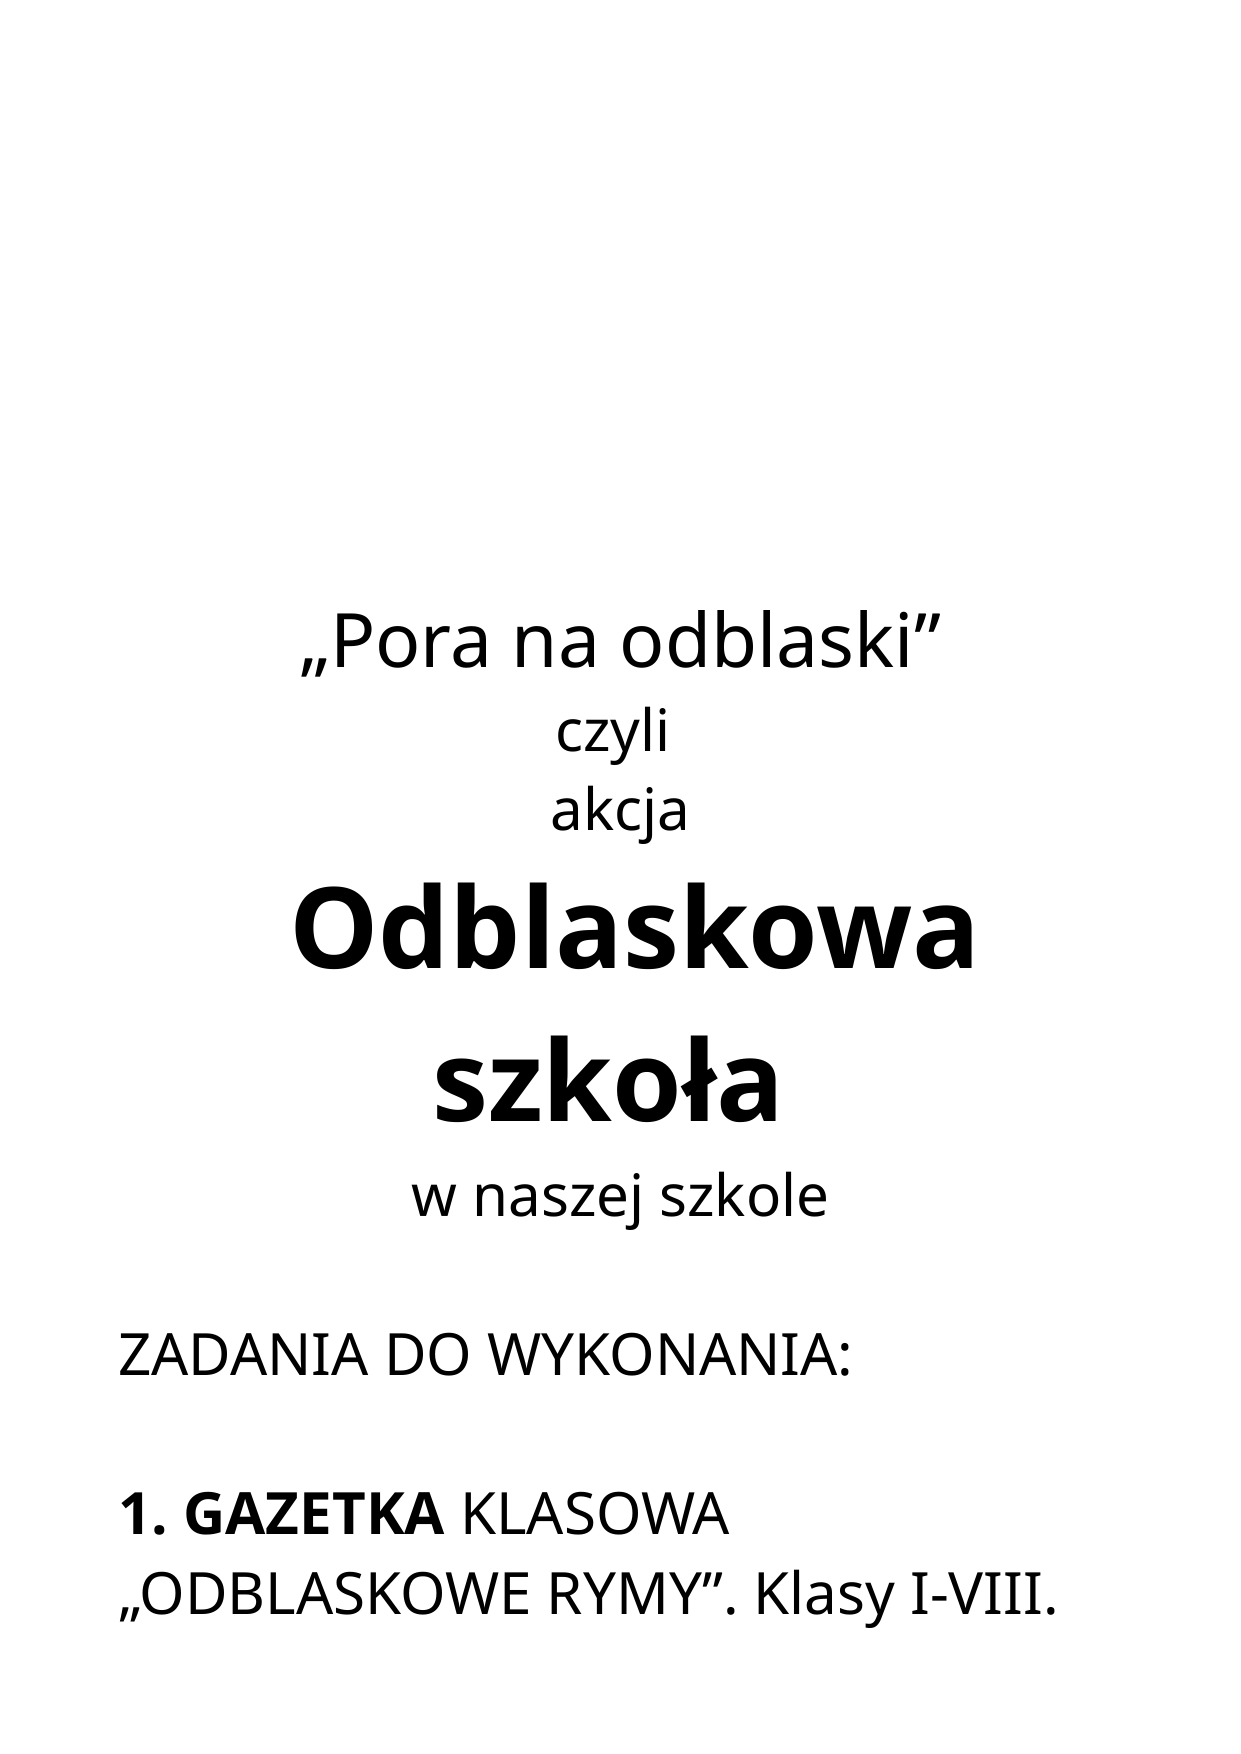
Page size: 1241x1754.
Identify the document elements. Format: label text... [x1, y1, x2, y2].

text czyli [118, 689, 1122, 768]
text Odblaskowa szkoła [118, 848, 1122, 1154]
text ZADANIA DO WYKONANIA: [118, 1313, 1122, 1393]
text 1. GAZETKA KLASOWA „ODBLASKOWE RYMY”. Klasy I-VIII. [118, 1472, 1122, 1631]
text akcja [118, 768, 1122, 848]
text w naszej szkole [118, 1154, 1122, 1234]
text „Pora na odblaski” [118, 587, 1122, 689]
